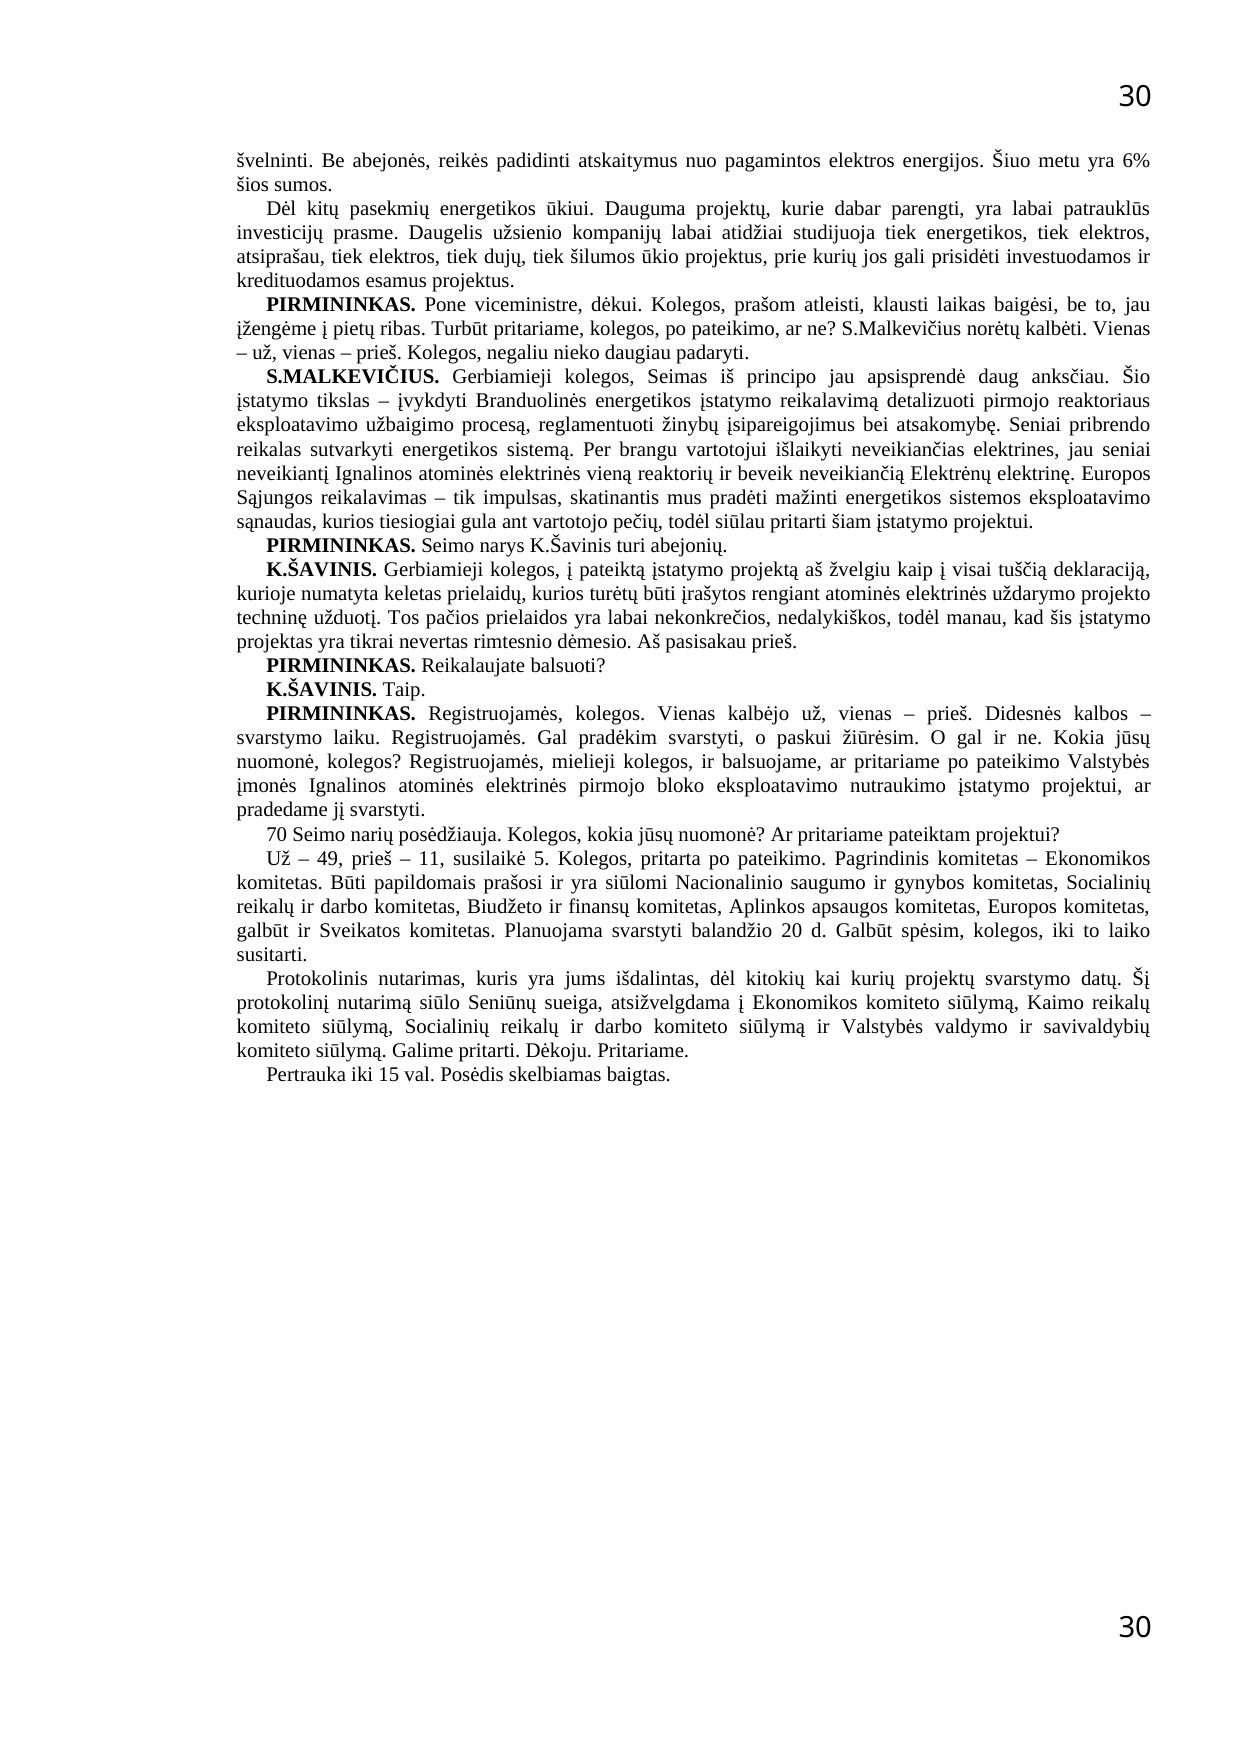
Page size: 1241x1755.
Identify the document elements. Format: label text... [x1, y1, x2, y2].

text K.ŠAVINIS. Gerbiamieji kolegos, į pateiktą įstatymo projektą aš žvelgiu kaip į visai tuščią deklaraciją, kurioje numatyta keletas prielaidų, kurios turėtų būti įrašytos rengiant atominės elektrinės uždarymo projekto techninę užduotį. Tos pačios prielaidos yra labai nekonkrečios, nedalykiškos, todėl manau, kad šis įstatymo projektas yra tikrai nevertas rimtesnio dėmesio. Aš pasisakau prieš. [236, 557, 1152, 653]
text K.ŠAVINIS. Taip. [236, 677, 1152, 701]
text Dėl kitų pasekmių energetikos ūkiui. Dauguma projektų, kurie dabar parengti, yra labai patrauklūs investicijų prasme. Daugelis užsienio kompanijų labai atidžiai studijuoja tiek energetikos, tiek elektros, atsiprašau, tiek elektros, tiek dujų, tiek šilumos ūkio projektus, prie kurių jos gali prisidėti investuodamos ir kredituodamos esamus projektus. [236, 196, 1152, 292]
text Pertrauka iki 15 val. Posėdis skelbiamas baigtas. [236, 1062, 1152, 1086]
text 70 Seimo narių posėdžiauja. Kolegos, kokia jūsų nuomonė? Ar pritariame pateiktam projektui? [236, 821, 1152, 846]
text PIRMININKAS. Pone viceministre, dėkui. Kolegos, prašom atleisti, klausti laikas baigėsi, be to, jau įžengėme į pietų ribas. Turbūt pritariame, kolegos, po pateikimo, ar ne? S.Malkevičius norėtų kalbėti. Vienas – už, vienas – prieš. Kolegos, negaliu nieko daugiau padaryti. [236, 292, 1152, 364]
text Protokolinis nutarimas, kuris yra jums išdalintas, dėl kitokių kai kurių projektų svarstymo datų. Šį protokolinį nutarimą siūlo Seniūnų sueiga, atsižvelgdama į Ekonomikos komiteto siūlymą, Kaimo reikalų komiteto siūlymą, Socialinių reikalų ir darbo komiteto siūlymą ir Valstybės valdymo ir savivaldybių komiteto siūlymą. Galime pritarti. Dėkoju. Pritariame. [236, 966, 1152, 1062]
text PIRMININKAS. Reikalaujate balsuoti? [236, 653, 1152, 677]
text švelninti. Be abejonės, reikės padidinti atskaitymus nuo pagamintos elektros energijos. Šiuo metu yra 6% šios sumos. [236, 148, 1152, 196]
text Už – 49, prieš – 11, susilaikė 5. Kolegos, pritarta po pateikimo. Pagrindinis komitetas – Ekonomikos komitetas. Būti papildomais prašosi ir yra siūlomi Nacionalinio saugumo ir gynybos komitetas, Socialinių reikalų ir darbo komitetas, Biudžeto ir finansų komitetas, Aplinkos apsaugos komitetas, Europos komitetas, galbūt ir Sveikatos komitetas. Planuojama svarstyti balandžio 20 d. Galbūt spėsim, kolegos, iki to laiko susitarti. [236, 846, 1152, 966]
text S.MALKEVIČIUS. Gerbiamieji kolegos, Seimas iš principo jau apsisprendė daug anksčiau. Šio įstatymo tikslas – įvykdyti Branduolinės energetikos įstatymo reikalavimą detalizuoti pirmojo reaktoriaus eksploatavimo užbaigimo procesą, reglamentuoti žinybų įsipareigojimus bei atsakomybę. Seniai pribrendo reikalas sutvarkyti energetikos sistemą. Per brangu vartotojui išlaikyti neveikiančias elektrines, jau seniai neveikiantį Ignalinos atominės elektrinės vieną reaktorių ir beveik neveikiančią Elektrėnų elektrinę. Europos Sąjungos reikalavimas – tik impulsas, skatinantis mus pradėti mažinti energetikos sistemos eksploatavimo sąnaudas, kurios tiesiogiai gula ant vartotojo pečių, todėl siūlau pritarti šiam įstatymo projektui. [236, 364, 1152, 533]
text PIRMININKAS. Seimo narys K.Šavinis turi abejonių. [236, 533, 1152, 557]
text PIRMININKAS. Registruojamės, kolegos. Vienas kalbėjo už, vienas – prieš. Didesnės kalbos – svarstymo laiku. Registruojamės. Gal pradėkim svarstyti, o paskui žiūrėsim. O gal ir ne. Kokia jūsų nuomonė, kolegos? Registruojamės, mielieji kolegos, ir balsuojame, ar pritariame po pateikimo Valstybės įmonės Ignalinos atominės elektrinės pirmojo bloko eksploatavimo nutraukimo įstatymo projektui, ar pradedame jį svarstyti. [236, 701, 1152, 821]
